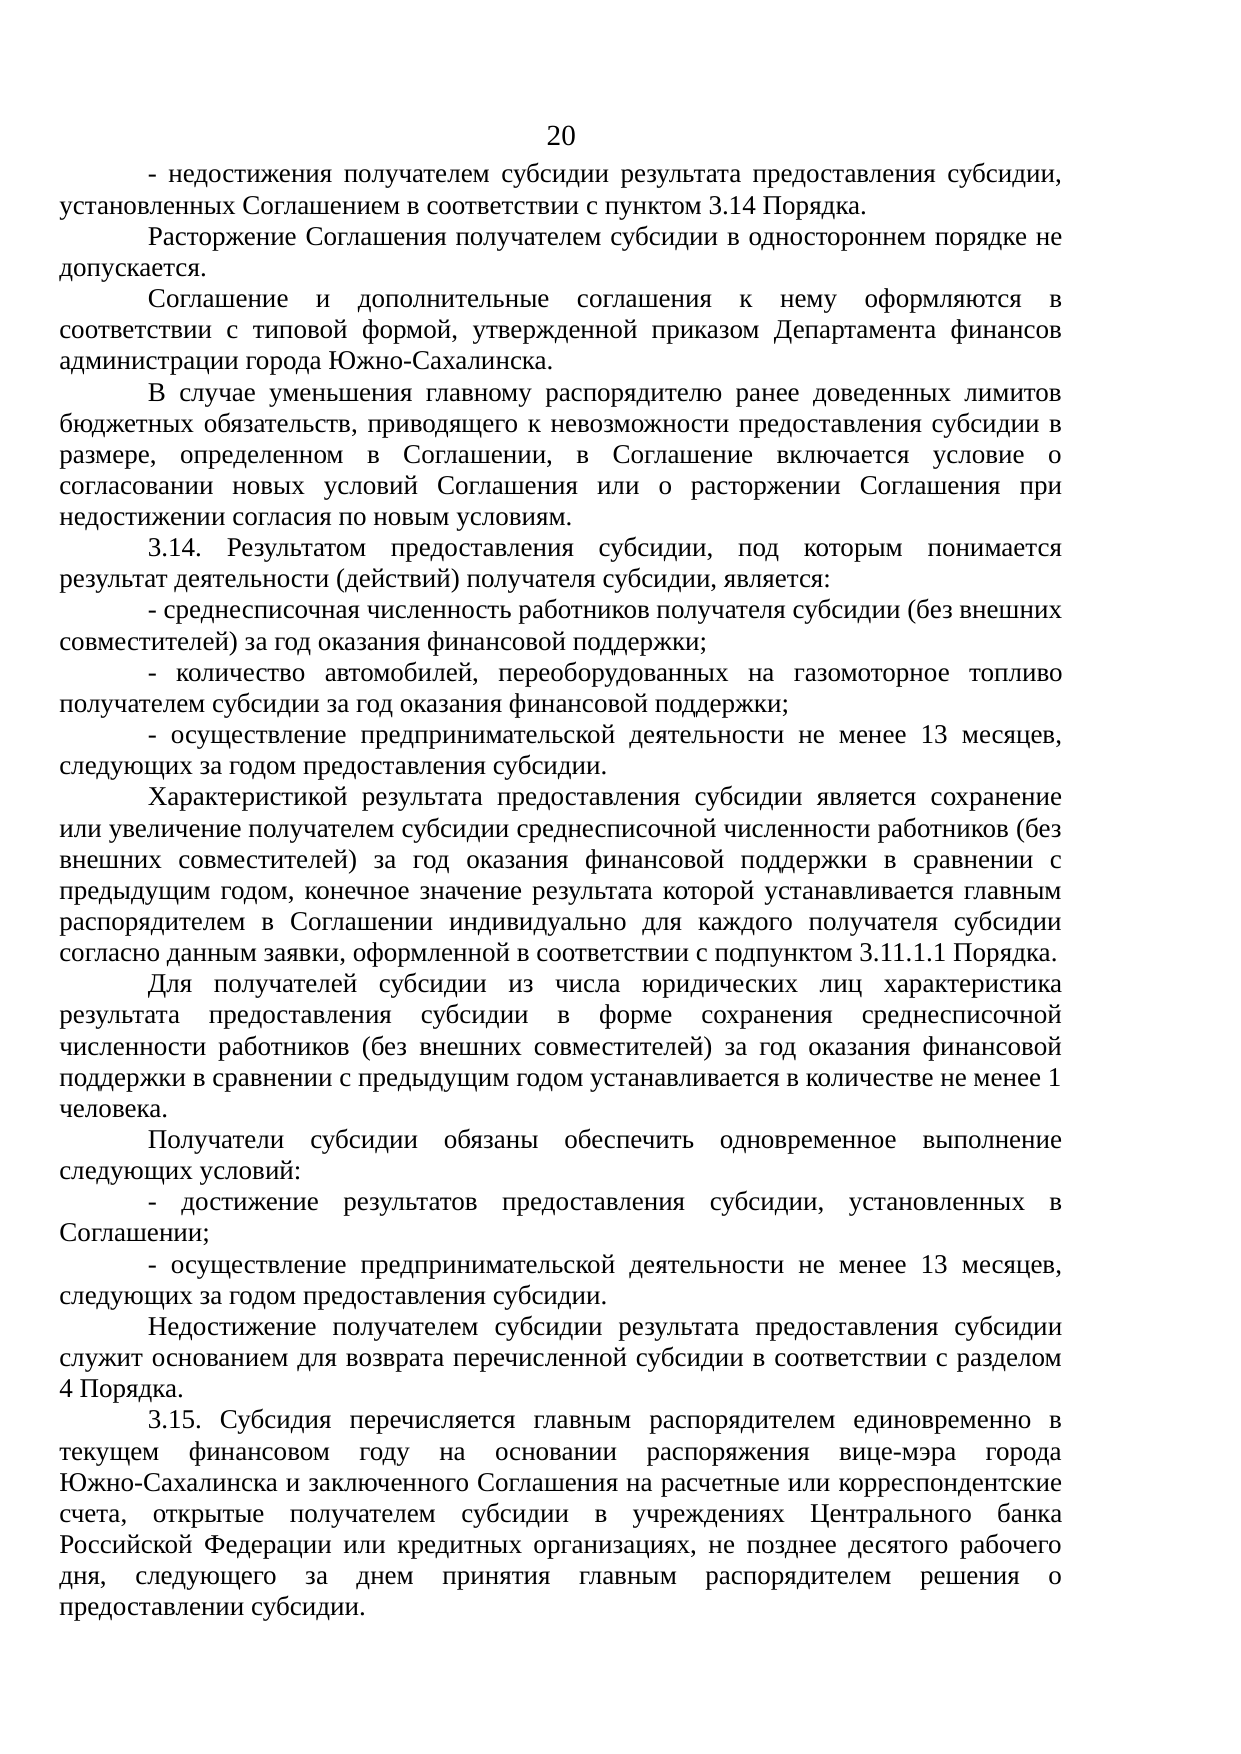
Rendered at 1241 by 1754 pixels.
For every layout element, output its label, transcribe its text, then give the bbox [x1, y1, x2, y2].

subtitle Соглашение и дополнительные соглашения к нему оформляются в соответствии с типовой формой, утвержденной приказом Департамента финансов администрации города Южно-Сахалинска. [59, 282, 1063, 376]
subtitle В случае уменьшения главному распорядителю ранее доведенных лимитов бюджетных обязательств, приводящего к невозможности предоставления субсидии в размере, определенном в Соглашении, в Соглашение включается условие о согласовании новых условий Соглашения или о расторжении Соглашения при недостижении согласия по новым условиям. [59, 376, 1063, 531]
subtitle 3.15. Субсидия перечисляется главным распорядителем единовременно в текущем финансовом году на основании распоряжения вице-мэра города Южно-Сахалинска и заключенного Соглашения на расчетные или корреспондентские счета, открытые получателем субсидии в учреждениях Центрального банка Российской Федерации или кредитных организациях, не позднее десятого рабочего дня, следующего за днем принятия главным распорядителем решения о предоставлении субсидии. [59, 1403, 1063, 1621]
subtitle - количество автомобилей, переоборудованных на газомоторное топливо получателем субсидии за год оказания финансовой поддержки; [59, 656, 1063, 718]
subtitle - недостижения получателем субсидии результата предоставления субсидии, установленных Соглашением в соответствии с пунктом 3.14 Порядка. [59, 158, 1063, 220]
subtitle - достижение результатов предоставления субсидии, установленных в Соглашении; [59, 1185, 1063, 1248]
subtitle - среднесписочная численность работников получателя субсидии (без внешних совместителей) за год оказания финансовой поддержки; [59, 594, 1063, 656]
subtitle Для получателей субсидии из числа юридических лиц характеристика результата предоставления субсидии в форме сохранения среднесписочной численности работников (без внешних совместителей) за год оказания финансовой поддержки в сравнении с предыдущим годом устанавливается в количестве не менее 1 человека. [59, 967, 1063, 1123]
subtitle Характеристикой результата предоставления субсидии является сохранение или увеличение получателем субсидии среднесписочной численности работников (без внешних совместителей) за год оказания финансовой поддержки в сравнении с предыдущим годом, конечное значение результата которой устанавливается главным распорядителем в Соглашении индивидуально для каждого получателя субсидии согласно данным заявки, оформленной в соответствии с подпунктом 3.11.1.1 Порядка. [59, 781, 1063, 967]
subtitle - осуществление предпринимательской деятельности не менее 13 месяцев, следующих за годом предоставления субсидии. [59, 718, 1063, 781]
subtitle - осуществление предпринимательской деятельности не менее 13 месяцев, следующих за годом предоставления субсидии. [59, 1248, 1063, 1310]
subtitle Недостижение получателем субсидии результата предоставления субсидии служит основанием для возврата перечисленной субсидии в соответствии с разделом 4 Порядка. [59, 1310, 1063, 1403]
subtitle 3.14. Результатом предоставления субсидии, под которым понимается результат деятельности (действий) получателя субсидии, является: [59, 531, 1063, 594]
subtitle Получатели субсидии обязаны обеспечить одновременное выполнение следующих условий: [59, 1123, 1063, 1185]
subtitle Расторжение Соглашения получателем субсидии в одностороннем порядке не допускается. [59, 220, 1063, 282]
